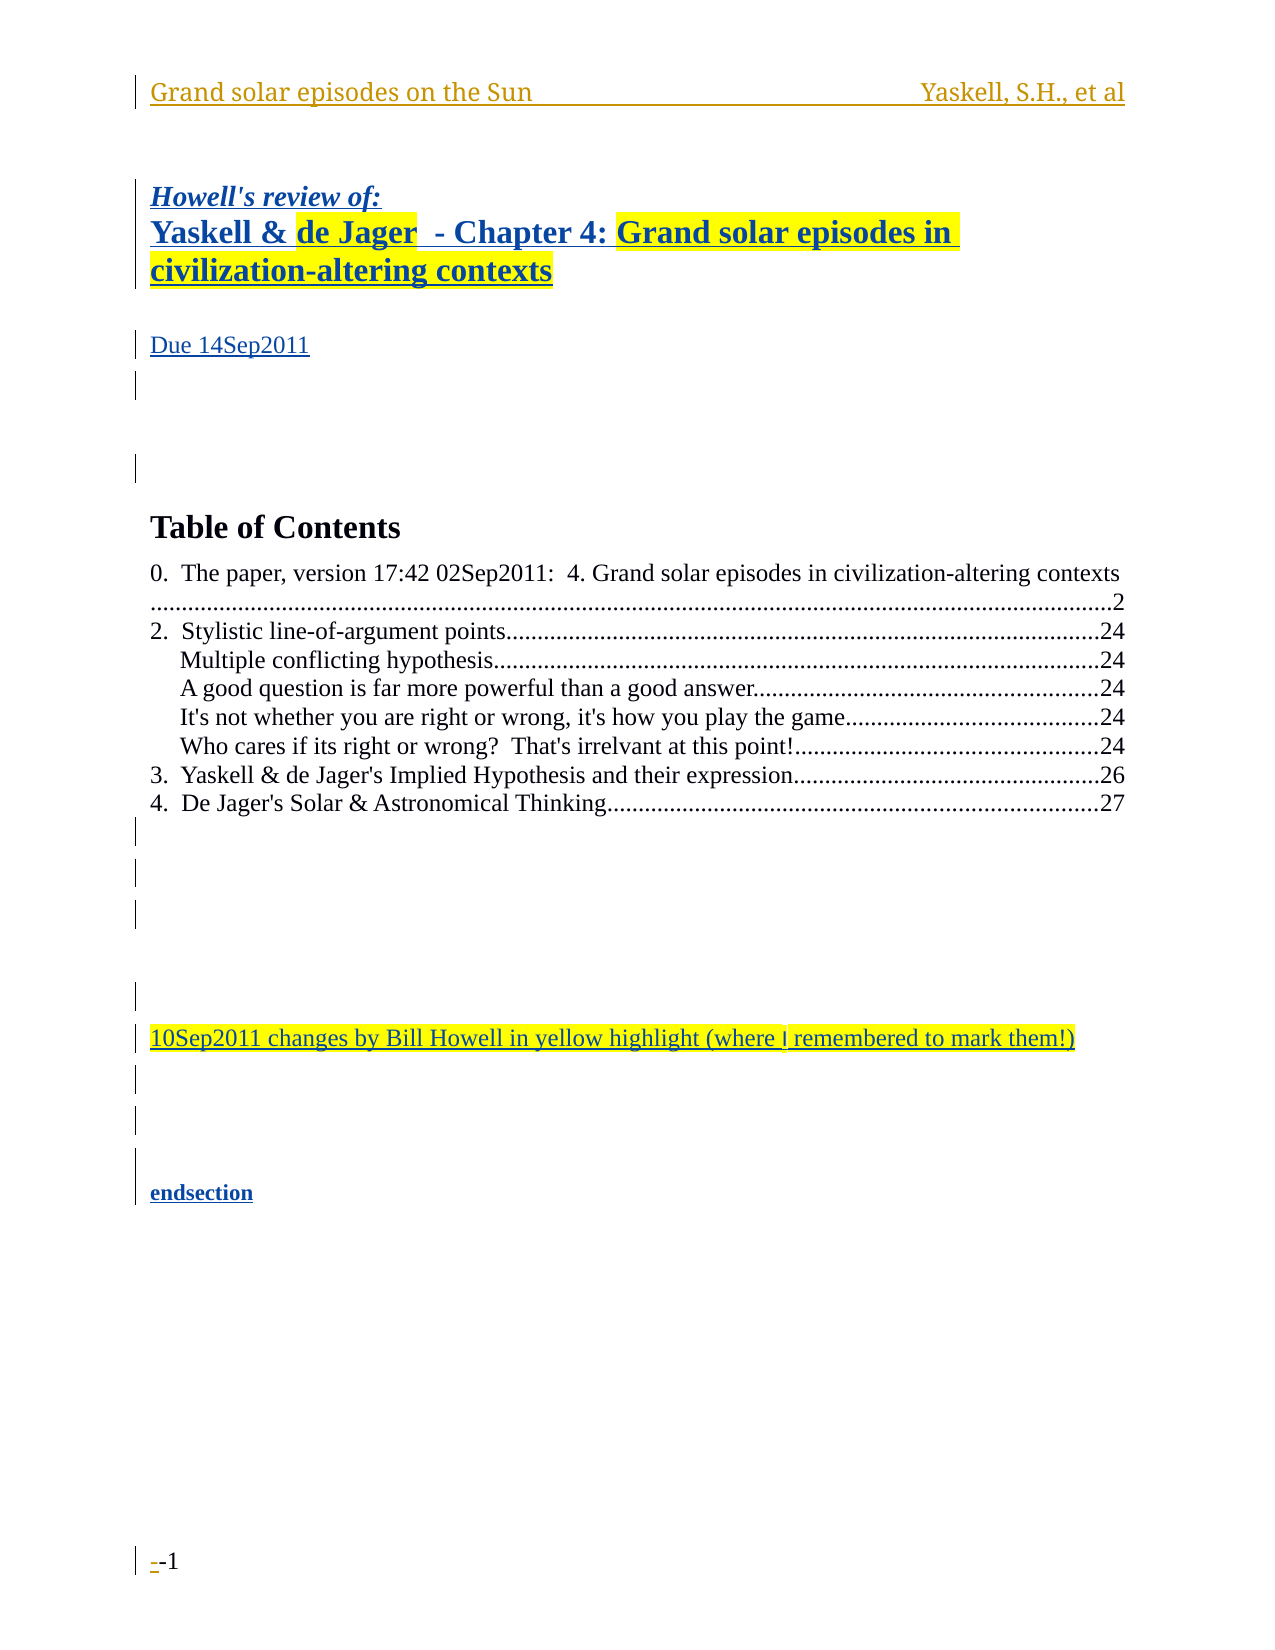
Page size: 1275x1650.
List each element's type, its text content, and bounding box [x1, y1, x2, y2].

text Howell's review of: [150, 179, 1125, 212]
text 0. The paper, version 17:42 02Sep2011: 4. Grand solar episodes in civilization-altering contexts 2 [150, 558, 1125, 616]
text 3. Yaskell & de Jager's Implied Hypothesis and their expression 26 [150, 760, 1125, 788]
text 10Sep2011 changes by Bill Howell in yellow highlight (where I remembered to mark them!)endsection [150, 1023, 1125, 1053]
text Who cares if its right or wrong? That's irrelvant at this point! 24 [179, 731, 1125, 760]
text 2. Stylistic line-of-argument points 24 [150, 616, 1125, 645]
text Due 14Sep2011 [150, 330, 1125, 359]
text 4. De Jager's Solar & Astronomical Thinking 27 [150, 788, 1125, 817]
text Yaskell & de Jager - Chapter 4: Grand solar episodes in civilization-altering contexts [150, 212, 1125, 289]
text A good question is far more powerful than a good answer. 24 [179, 673, 1125, 702]
text It's not whether you are right or wrong, it's how you play the game 24 [179, 702, 1125, 731]
subtitle Table of Contents [150, 508, 1125, 546]
text Multiple conflicting hypothesis 24 [179, 645, 1125, 673]
